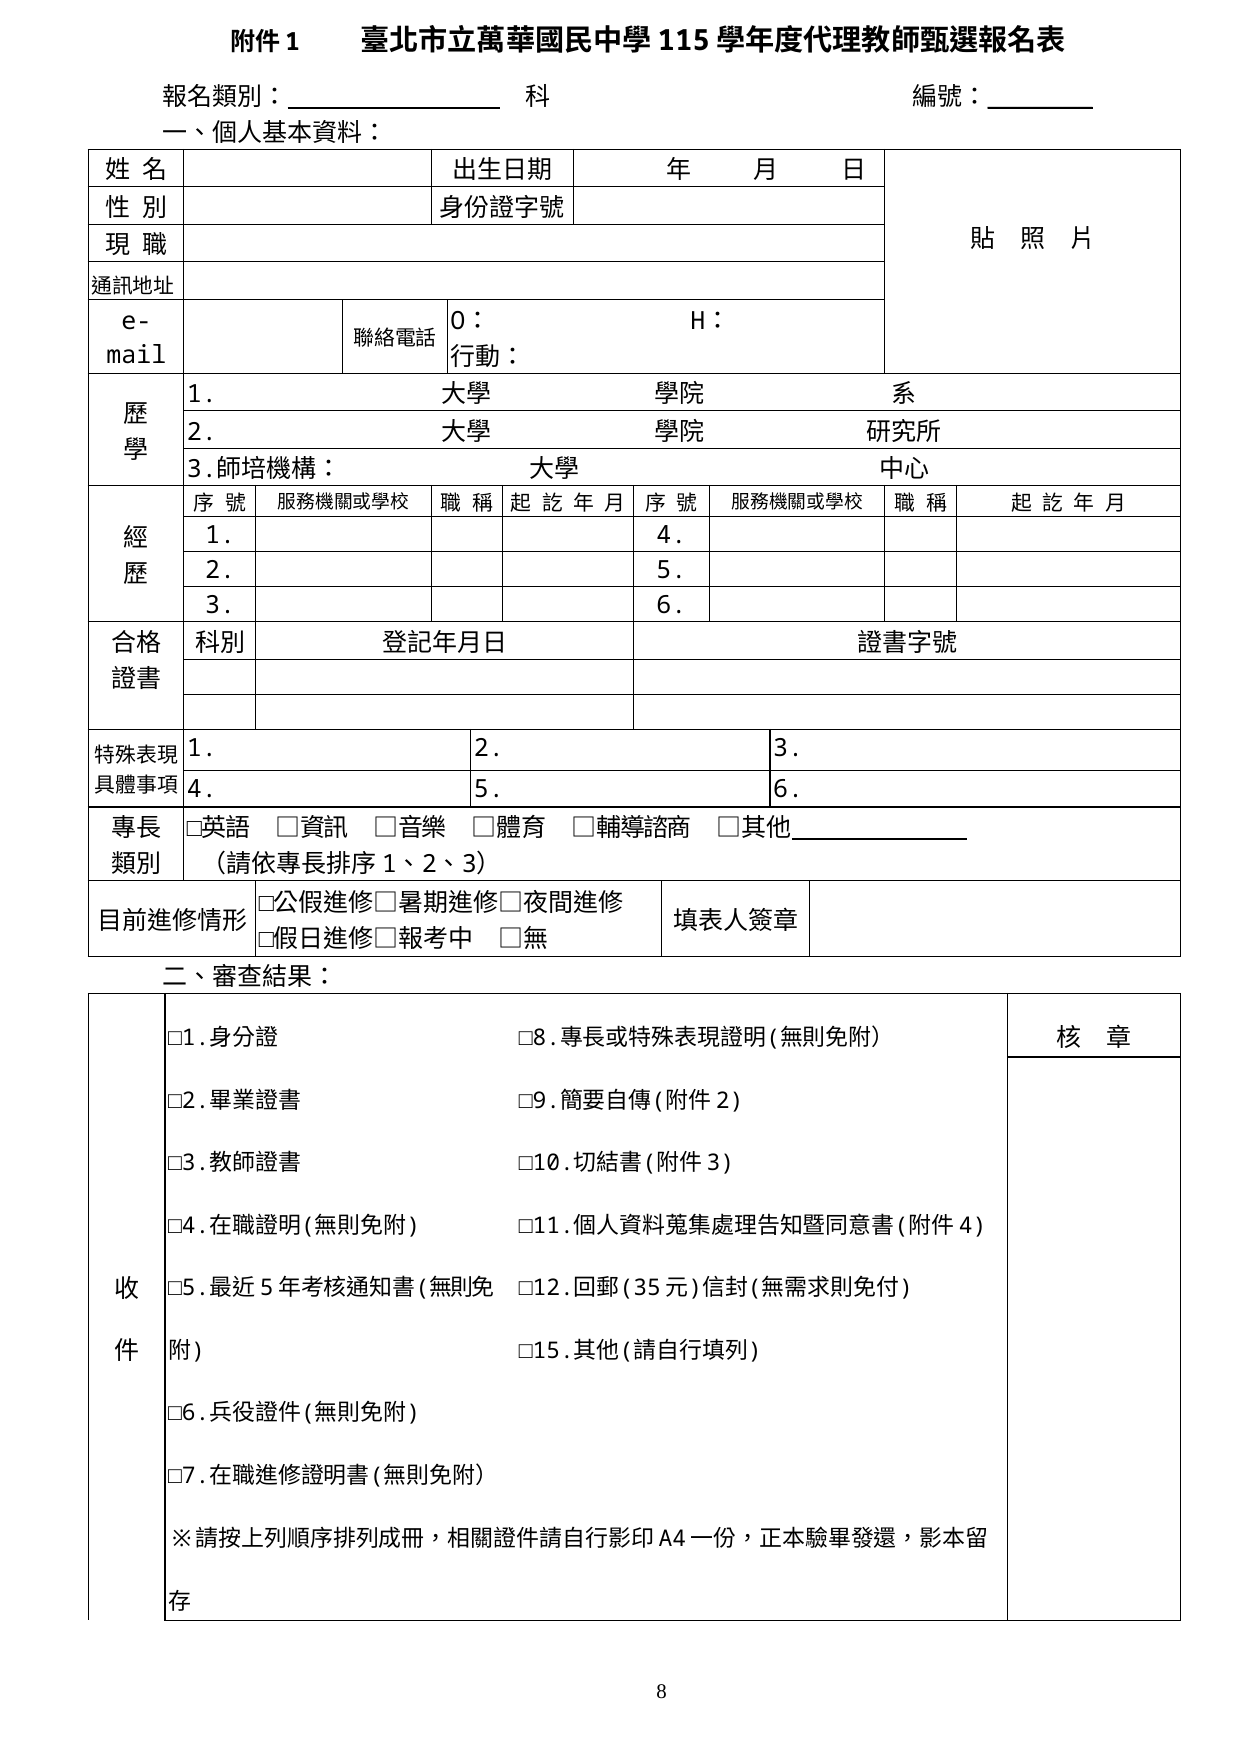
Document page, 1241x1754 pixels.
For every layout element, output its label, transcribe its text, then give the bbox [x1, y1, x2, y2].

table_header 出生日期 [432, 150, 573, 186]
table_cell 科別 [184, 622, 255, 658]
table_cell 3. [771, 730, 1180, 769]
table_cell 2. 大學 學院 研究所 [184, 411, 1180, 447]
table_cell [184, 262, 884, 299]
table_cell 2. [471, 730, 769, 769]
table_cell 3. [184, 587, 255, 621]
table_cell [710, 517, 884, 551]
table_cell [503, 552, 633, 586]
table_cell [634, 660, 1180, 694]
table_cell 1. [184, 517, 255, 551]
table_cell [1008, 1058, 1180, 1620]
table_cell 起 訖 年 月 [503, 486, 633, 516]
table_cell 專長 類別 [89, 808, 183, 880]
text 二、審查結果： [162, 957, 1152, 993]
table_header 貼 照 片 [885, 150, 1180, 373]
table_cell 職 稱 [885, 486, 956, 516]
table_cell [710, 587, 884, 621]
table_cell [184, 187, 431, 223]
table_cell [256, 552, 431, 586]
table_cell 2. [184, 552, 255, 586]
table_cell 通訊地址 [89, 262, 183, 299]
table_cell [184, 225, 884, 261]
table_header □1.身分證 □2.畢業證書 □3.教師證書 □4.在職證明(無則免附) □5.最近5年考核通知書(無則免附) □6.兵役證件(無則免附) □7.在職進修證明書(無則免附） [166, 994, 516, 1494]
table_cell 5. [634, 552, 709, 586]
table_cell 6. [634, 587, 709, 621]
table_cell 合格 證書 [89, 622, 183, 729]
table_cell 5. [471, 771, 769, 806]
table_cell [503, 517, 633, 551]
text 報名類別： 科 編號：_______ [162, 76, 1152, 113]
table_header 收 件 [89, 994, 164, 1620]
table_header 核 章 [1008, 994, 1180, 1056]
table_cell [432, 587, 502, 621]
table_cell 職 稱 [432, 486, 502, 516]
table_cell 序 號 [184, 486, 255, 516]
table_cell [256, 587, 431, 621]
table_cell [184, 695, 255, 729]
table_cell 1. [184, 730, 470, 769]
table_header 年 月 日 [574, 150, 884, 186]
table_header □8.專長或特殊表現證明(無則免附） □9.簡要自傳(附件2) □10.切結書(附件3) □11.個人資料蒐集處理告知暨同意書(附件4) □12.回郵(35元)信封(無需求則免付) □15.其他(請自行填列) [516, 994, 1007, 1494]
table_cell 特殊表現 具體事項 [89, 730, 183, 806]
table_cell 服務機關或學校 [256, 486, 431, 516]
table_cell [184, 660, 255, 694]
table_cell 起 訖 年 月 [957, 486, 1180, 516]
table_cell ※請按上列順序排列成冊，相關證件請自行影印A4一份，正本驗畢發還，影本留存 [166, 1494, 1007, 1620]
table_cell [256, 695, 633, 729]
text 一、個人基本資料： [162, 113, 1152, 149]
table_cell 性 別 [89, 187, 183, 223]
table_cell 序 號 [634, 486, 709, 516]
table_cell 6. [771, 771, 1180, 806]
table_cell [957, 552, 1180, 586]
table_cell [256, 660, 633, 694]
table_cell [256, 517, 431, 551]
table_cell 登記年月日 [256, 622, 633, 658]
table_cell [634, 695, 1180, 729]
table_cell O： H： 行動： [448, 300, 884, 373]
table_header [184, 150, 431, 186]
table_header 姓 名 [89, 150, 183, 186]
table_cell 1. 大學 學院 系 [184, 374, 1180, 410]
table_cell [574, 187, 884, 223]
table_cell 歷 學 [89, 374, 183, 485]
table_cell 身份證字號 [432, 187, 573, 223]
table_cell 現 職 [89, 225, 183, 261]
table_cell [885, 517, 956, 551]
table_cell 4. [184, 771, 470, 806]
table_cell 4. [634, 517, 709, 551]
table_cell □英語 □資訊 □音樂 □體育 □輔導諮商 □其他 （請依專長排序1、2、3） [184, 808, 1180, 880]
table_cell e-mail [89, 300, 183, 373]
table_cell 聯絡電話 [343, 300, 447, 373]
table_cell 填表人簽章 [662, 881, 809, 956]
table_cell [432, 517, 502, 551]
table_cell 證書字號 [634, 622, 1180, 658]
table_cell [885, 587, 956, 621]
table_cell [432, 552, 502, 586]
table_cell 經 歷 [89, 486, 183, 621]
table_cell 3.師培機構： 大學 中心 [184, 449, 1180, 485]
table_cell [957, 517, 1180, 551]
table_cell [957, 587, 1180, 621]
table_cell [710, 552, 884, 586]
table_cell 目前進修情形 [89, 881, 255, 956]
text 附件1 臺北市立萬華國民中學115學年度代理教師甄選報名表 [144, 20, 1152, 58]
table_cell [810, 881, 1180, 956]
table_cell □公假進修□暑期進修□夜間進修 □假日進修□報考中 □無 [256, 881, 661, 956]
table_cell 服務機關或學校 [710, 486, 884, 516]
table_cell [503, 587, 633, 621]
table_cell [184, 300, 342, 373]
table_cell [885, 552, 956, 586]
